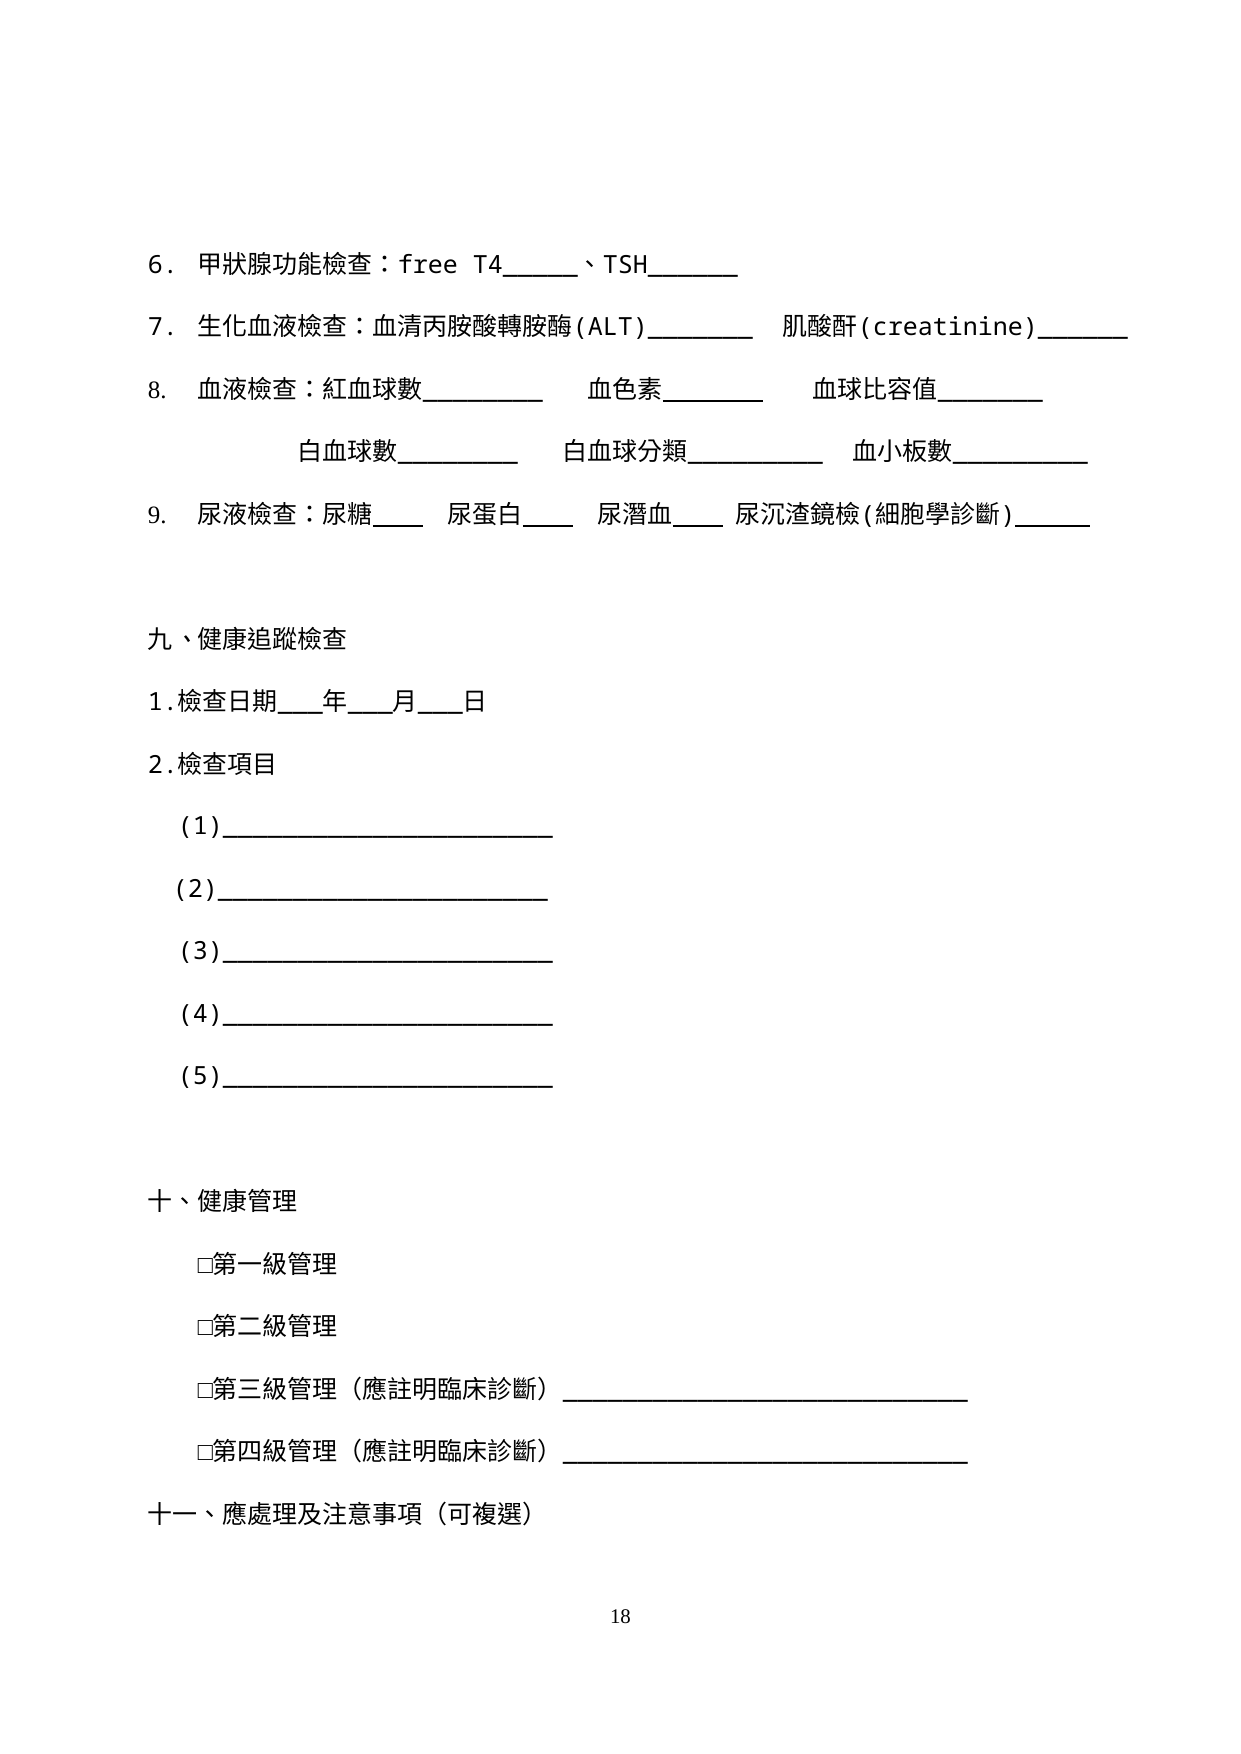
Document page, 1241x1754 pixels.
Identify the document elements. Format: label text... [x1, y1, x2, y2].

text □第四級管理（應註明臨床診斷）___________________________ [148, 1408, 1133, 1471]
text □第三級管理（應註明臨床診斷）___________________________ [148, 1346, 1133, 1408]
list 生化血液檢查：血清丙胺酸轉胺酶(ALT)_______ 肌酸酐(creatinine)______ [148, 283, 1133, 346]
text 2.檢查項目 [148, 721, 1133, 783]
text (5)______________________ [148, 1033, 1133, 1096]
list 血液檢查：紅血球數________ 血色素 血球比容值_______ [148, 346, 1133, 408]
text (2)______________________ [148, 846, 1133, 908]
list 甲狀腺功能檢查：free T4_____、TSH______ [148, 221, 1133, 283]
text 白血球數________ 白血球分類_________ 血小板數_________ [148, 408, 1133, 471]
text 十一、應處理及注意事項（可複選） [148, 1471, 1092, 1533]
text 1.檢查日期___年___月___日 [148, 658, 1133, 721]
text □第一級管理 [148, 1221, 1133, 1283]
text (4)______________________ [148, 971, 1133, 1033]
text □第二級管理 [148, 1283, 1133, 1346]
text (3)______________________ [148, 908, 1133, 971]
text 十、健康管理 [148, 1158, 1133, 1221]
text 九、健康追蹤檢查 [148, 596, 1133, 658]
list 尿液檢查：尿糖 尿蛋白 尿潛血 尿沉渣鏡檢(細胞學診斷) [148, 471, 1133, 533]
text (1)______________________ [148, 783, 1133, 846]
